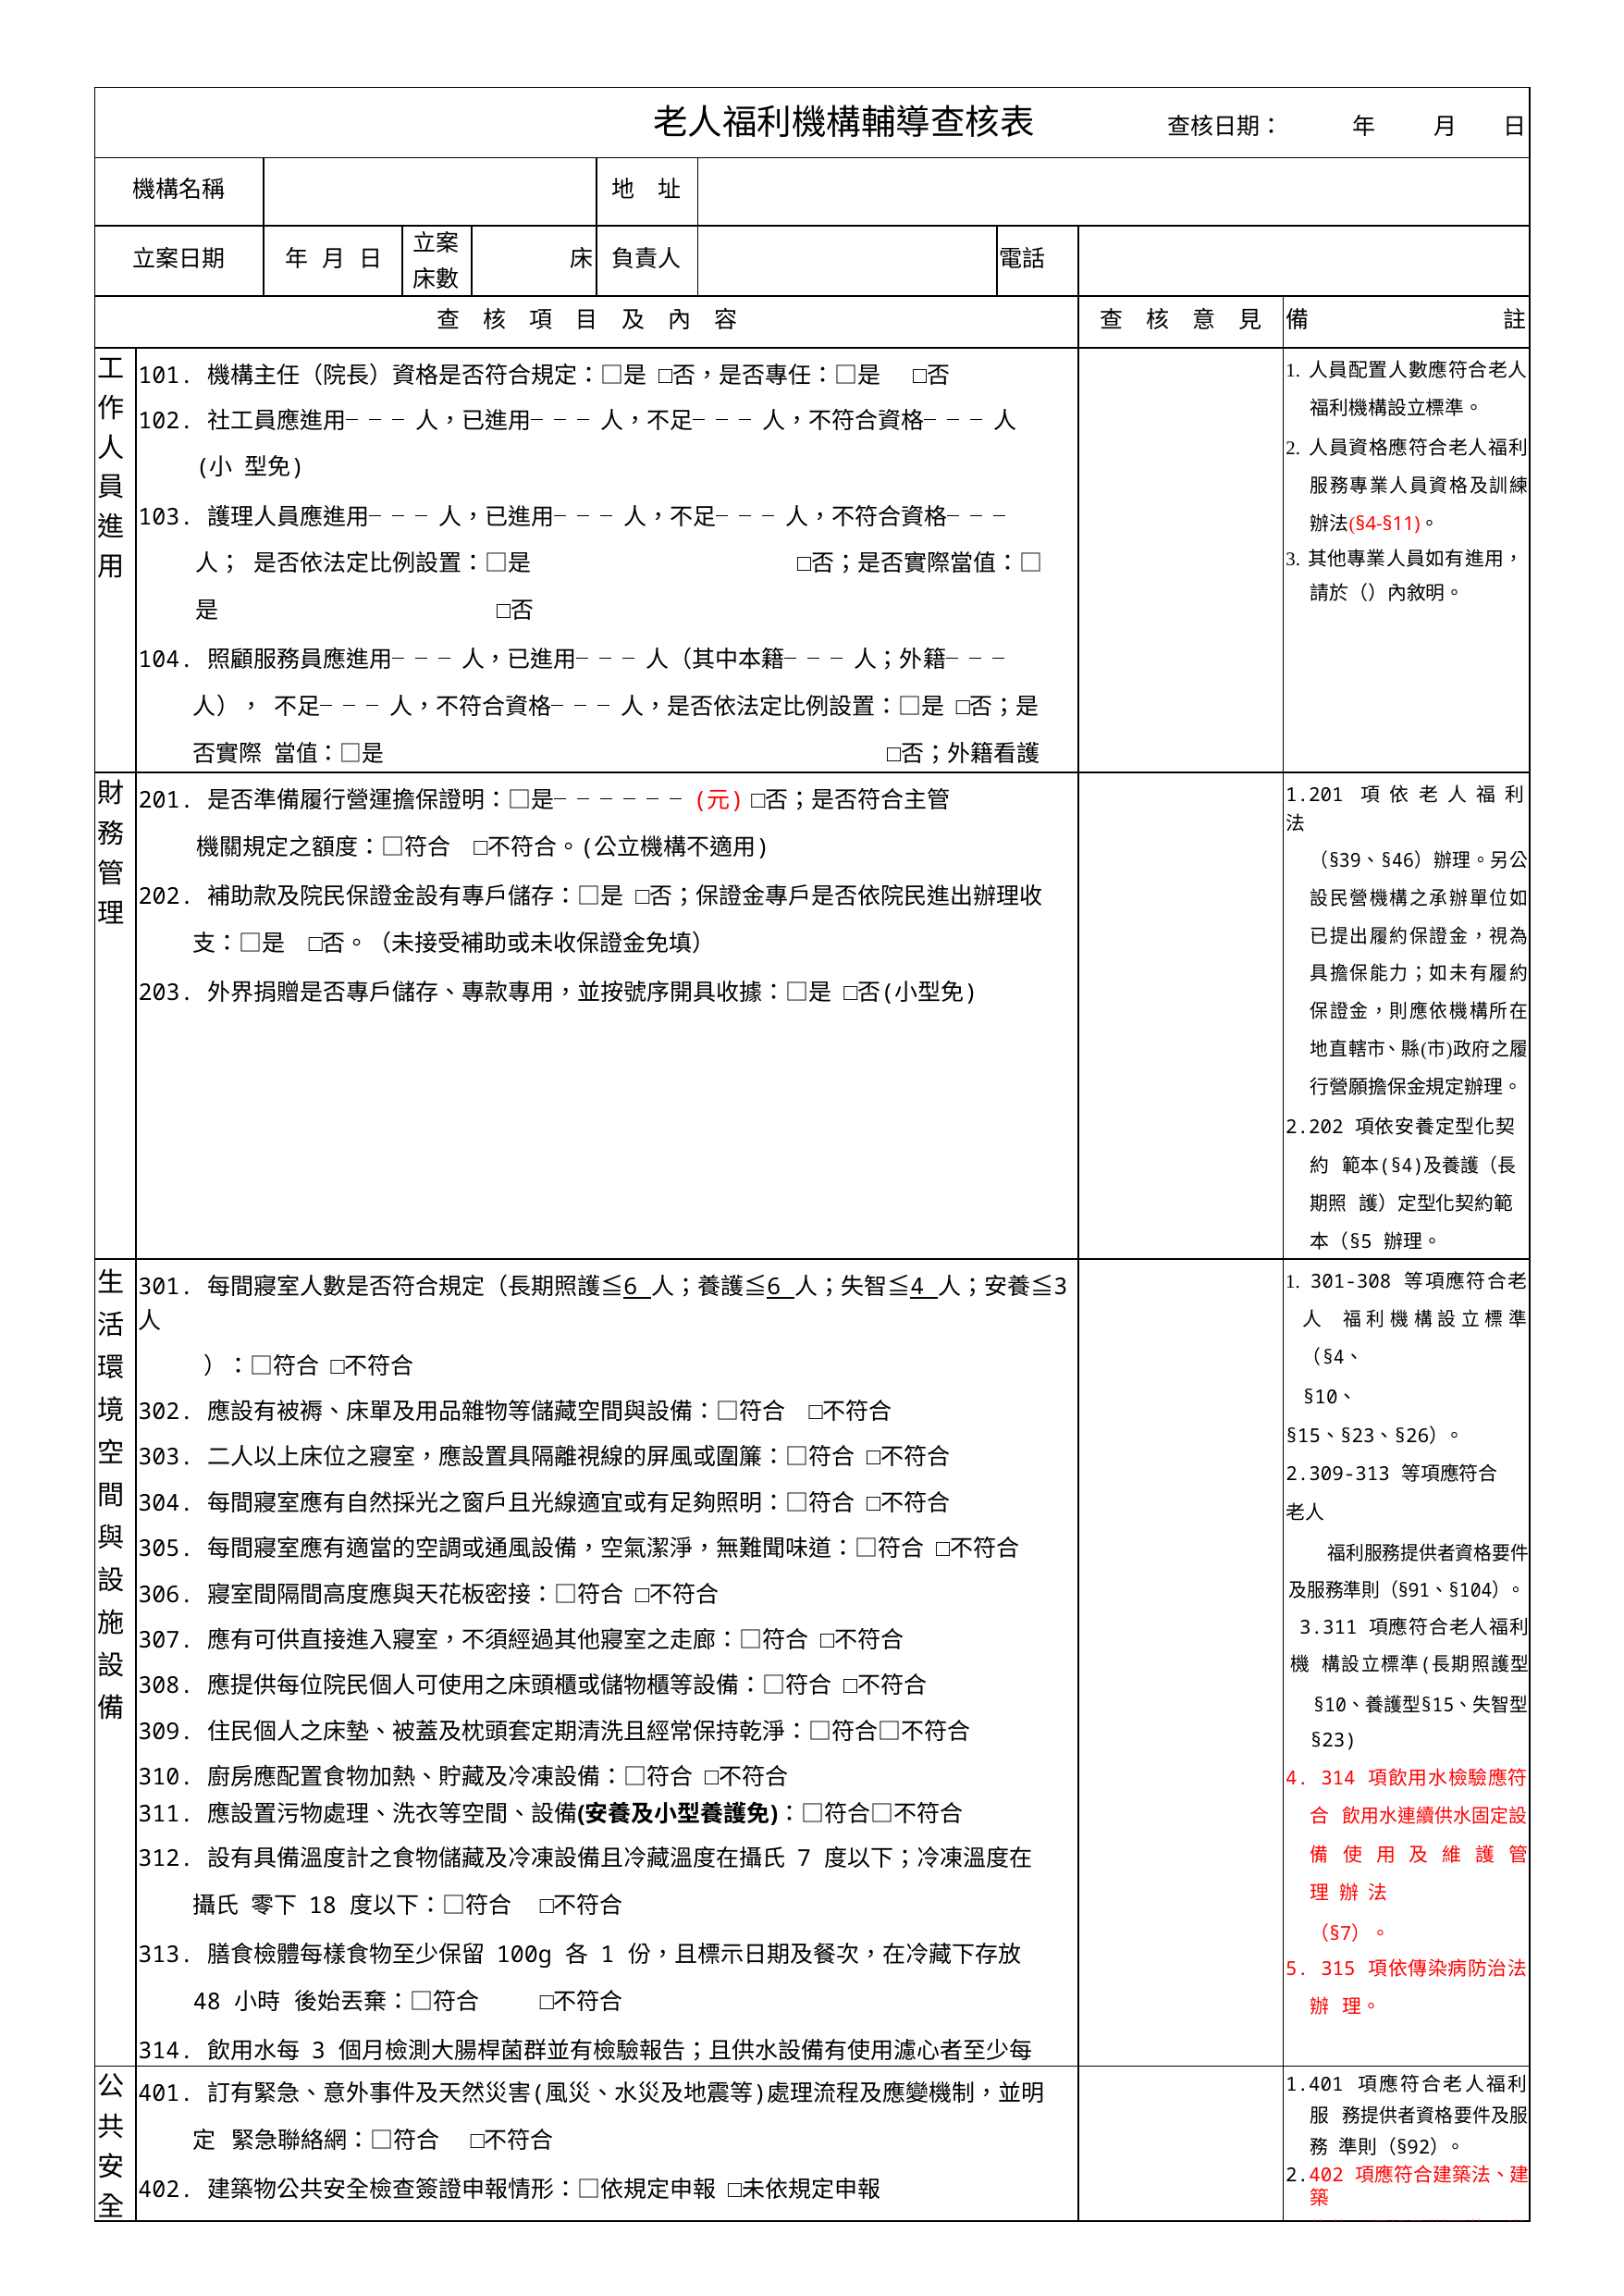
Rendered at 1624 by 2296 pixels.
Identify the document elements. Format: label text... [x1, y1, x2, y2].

table_cell [265, 158, 596, 225]
table_cell 財 務 管 理 [95, 773, 135, 1258]
table_cell 立案日期 [95, 227, 263, 295]
table_cell 工 作 人 員 進 用 [95, 349, 135, 772]
table_cell 301. 每間寢室人數是否符合規定（長期照護≦6 人；養護≦6 人；失智≦4 人；安養≦3 人 ）：□符合 □不符合 302. 應設有被褥、床單及用品雜物等儲藏空間與設備：□符合 □不符合 303. 二人以上床位之寢室，應設置具隔離視線的屏風或圍簾：□符合 □不符合 304. 每間寢室應有自然採光之窗戶且光線適宜或有足夠照明：□符合 □不符合 305. 每間寢室應有適當的空調或通風設備，空氣潔淨，無難聞味道：□符合 □不符合 306. 寢室間隔間高度應與天花板密接：□符合 □不符合 307. 應有可供直接進入寢室，不須經過其他寢室之走廊：□符合 □不符合 308. 應提供每位院民個人可使用之床頭櫃或儲物櫃等設備：□符合 □不符合 309. 住民個人之床墊、被蓋及枕頭套定期清洗且經常保持乾淨：□符合□不符合 310. 廚房應配置食物加熱、貯藏及冷凍設備：□符合 □不符合 311. 應設置污物處理、洗衣等空間、設備(安養及小型養護免)：□符合□不符合 312. 設有具備溫度計之食物儲藏及冷凍設備且冷藏溫度在攝氏 7 度以下；冷凍溫度在攝氏 零下 18 度以下：□符合 □不符合 313. 膳食檢體每樣食物至少保留 100g 各 1 份，且標示日期及餐次，在冷藏下存放 48 小時 後始丟棄：□符合 □不符合 314. 飲用水每 3 個月檢測大腸桿菌群並有檢驗報告；且供水設備有使用濾心者至少每 3 個 月更換 1 次並保持清潔無髒污：□符合 □不符合 315. 應定期(每 3 個月 1 次)清潔防治害蟲及消毒並有紀錄：□符合 □不符合 [137, 1260, 1077, 2065]
table_cell [698, 227, 996, 295]
table_cell 查 核 項 目 及 內 容 [95, 297, 1077, 347]
table_cell 備 註 [1284, 297, 1529, 347]
table_cell [698, 158, 1529, 225]
table_cell [1079, 227, 1529, 295]
table_cell 電話 [998, 227, 1077, 295]
table_cell 101. 機構主任（院長）資格是否符合規定：□是 □否，是否專任：□是 □否 102. 社工員應進用╴╴╴人，已進用╴╴╴人，不足╴╴╴人，不符合資格╴╴╴人(小 型免) 103. 護理人員應進用╴╴╴人，已進用╴╴╴人，不足╴╴╴人，不符合資格╴╴╴人； 是否依法定比例設置：□是 □否；是否實際當值：□是 □否 104. 照顧服務員應進用╴╴╴人，已進用╴╴╴人（其中本籍╴╴╴人；外籍╴╴╴人）， 不足╴╴╴人，不符合資格╴╴╴人，是否依法定比例設置：□是 □否；是否實際 當值：□是 □否；外籍看護工之運用是否符合原聘用工作項目：□是 □否 105. 其他專業人員共進用╴╴╴人：□營養師╴╴╴人；□物理治療師(生)╴╴╴人； □職能治療師(生)╴╴╴人；□其他( )╴╴╴人 [137, 349, 1077, 772]
table_cell 地 址 [597, 158, 697, 225]
text ） [85, 1133, 94, 1159]
table_cell 公 共 安 全 [95, 2067, 135, 2220]
table_cell 查 核 意 見 [1079, 297, 1283, 347]
table_cell 201. 是否準備履行營運擔保證明：□是╴╴╴╴╴╴(元) □否；是否符合主管 機關規定之額度：□符合 □不符合。(公立機構不適用) 202. 補助款及院民保證金設有專戶儲存：□是 □否；保證金專戶是否依院民進出辦理收 支：□是 □否。（未接受補助或未收保證金免填） 203. 外界捐贈是否專戶儲存、專款專用，並按號序開具收據：□是 □否(小型免) [137, 773, 1077, 1258]
table_cell 1.401 項應符合老人福利服 務提供者資格要件及服務 準則（§92）。 2.402 項應符合建築法、建築 物使用類組及變更使用辦 [1284, 2067, 1529, 2220]
text ） [1531, 1133, 1538, 1159]
table_cell 立案 床數 [403, 227, 471, 295]
table_cell 401. 訂有緊急、意外事件及天然災害(風災、水災及地震等)處理流程及應變機制，並明定 緊急聯絡網：□符合 □不符合 402. 建築物公共安全檢查簽證申報情形：□依規定申報 □未依規定申報 [137, 2067, 1077, 2220]
table_cell [1079, 773, 1283, 1258]
table_cell 機構名稱 [95, 158, 263, 225]
table_cell 1. 301-308 等項應符合老人 福利機構設立標準（§4、 §10、 §15、§23、§26）。 2.309-313 等項應符合老人 福利服務提供者資格要件 及服務準則（§91、§104）。 3.311 項應符合老人福利機 構設立標準(長期照護型 §10、養護型§15、失智型 §23) 4. 314 項飲用水檢驗應符合 飲用水連續供水固定設備 使 用 及 維 護 管 理 辦 法 （§7）。 5. 315 項依傳染病防治法辦 理。 [1284, 1260, 1529, 2065]
table_header 老人福利機構輔導查核表 查核日期： 年 月 日 [95, 88, 1529, 157]
table_cell [1079, 349, 1283, 772]
table_cell 1.201 項 依 老 人 福 利 法 （§39、§46）辦理。另公 設民營機構之承辦單位如 已提出履約保證金，視為 具擔保能力；如未有履約 保證金，則應依機構所在 地直轄市、縣(市)政府之履 行營願擔保金規定辦理。 2.202 項依安養定型化契約 範本(§4)及養護（長期照 護）定型化契約範本（§5 辦理。 3.203 項 依 老 人 福 利 法 （§40、§46）辦理。 [1284, 773, 1529, 1258]
table_cell 床 [473, 227, 596, 295]
table_cell [1079, 1260, 1283, 2065]
table_cell 1. 人員配置人數應符合老人 福利機構設立標準。 2. 人員資格應符合老人福利 服務專業人員資格及訓練 辦法(§4-§11)。 3. 其他專業人員如有進用， 請於（）內敘明。 [1284, 349, 1529, 772]
table_cell 年 月 日 [265, 227, 401, 295]
table_cell 生 活 環 境 空 間 與 設 施 設 備 [95, 1260, 135, 2065]
table_cell 負責人 [597, 227, 697, 295]
table_cell [1079, 2067, 1283, 2220]
